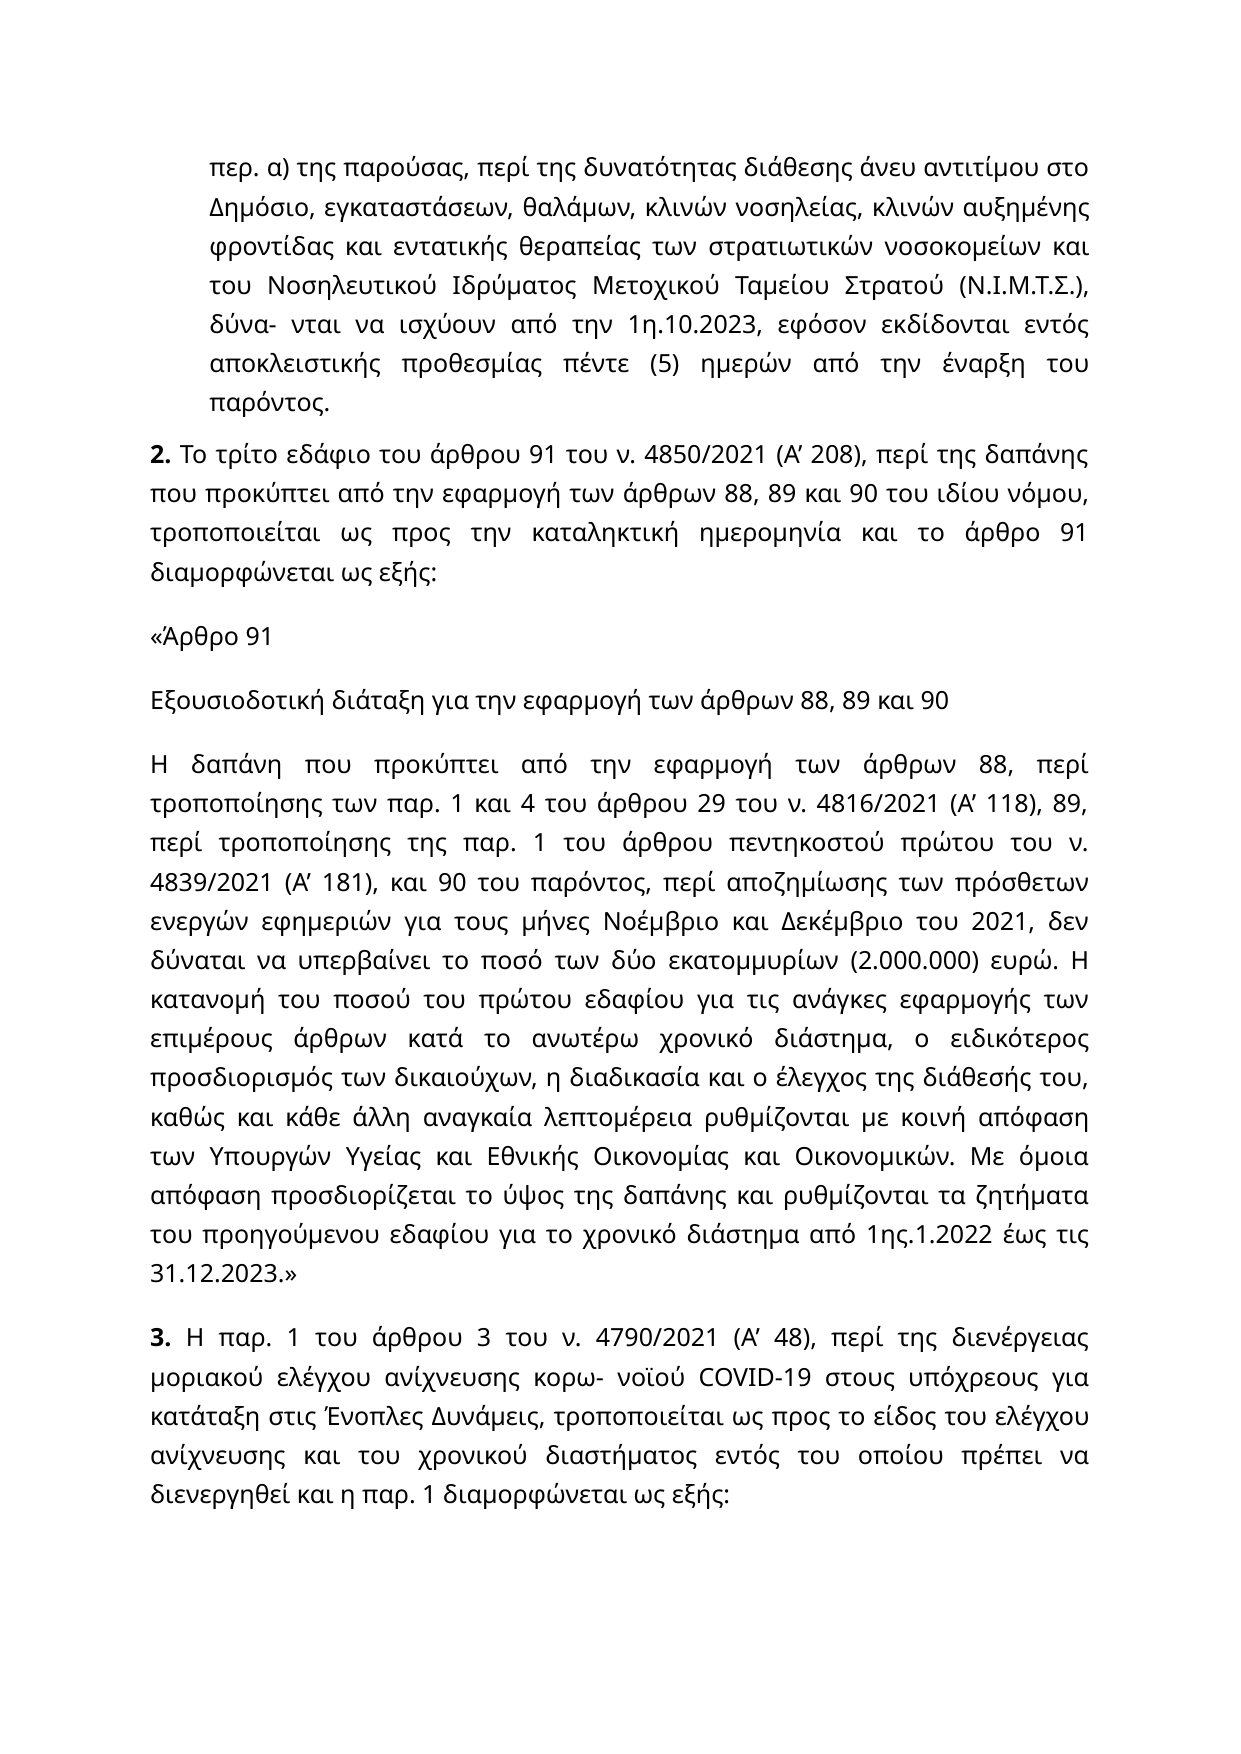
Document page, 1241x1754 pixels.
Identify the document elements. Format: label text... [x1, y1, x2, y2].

list περ. α) της παρούσας, περί της δυνατότητας διάθεσης άνευ αντιτίμου στο Δημόσιο, εγκαταστάσεων, θαλάμων, κλινών νοσηλείας, κλινών αυξημένης φροντίδας και εντατικής θεραπείας των στρατιωτικών νοσοκομείων και του Νοσηλευτικού Ιδρύματος Μετοχικού Ταμείου Στρατού (Ν.Ι.Μ.Τ.Σ.), δύνα- νται να ισχύουν από την 1η.10.2023, εφόσον εκδίδονται εντός αποκλειστικής προθεσμίας πέντε (5) ημερών από την έναρξη του παρόντος. [150, 150, 1090, 419]
text 2. Το τρίτο εδάφιο του άρθρου 91 του ν. 4850/2021 (Α’ 208), περί της δαπάνης που προκύπτει από την εφαρμογή των άρθρων 88, 89 και 90 του ιδίου νόμου, τροποποιείται ως προς την καταληκτική ημερομηνία και το άρθρο 91 διαμορφώνεται ως εξής: [150, 437, 1090, 588]
text «Άρθρο 91 [150, 618, 1090, 652]
text Εξουσιοδοτική διάταξη για την εφαρμογή των άρθρων 88, 89 και 90 [150, 682, 1090, 717]
text 3. Η παρ. 1 του άρθρου 3 του ν. 4790/2021 (Α’ 48), περί της διενέργειας μοριακού ελέγχου ανίχνευσης κορω- νοϊού COVID-19 στους υπόχρεους για κατάταξη στις Ένοπλες Δυνάμεις, τροποποιείται ως προς το είδος του ελέγχου ανίχνευσης και του χρονικού διαστήματος εντός του οποίου πρέπει να διενεργηθεί και η παρ. 1 διαμορφώνεται ως εξής: [150, 1320, 1090, 1511]
text Η δαπάνη που προκύπτει από την εφαρμογή των άρθρων 88, περί τροποποίησης των παρ. 1 και 4 του άρθρου 29 του ν. 4816/2021 (Α’ 118), 89, περί τροποποίησης της παρ. 1 του άρθρου πεντηκοστού πρώτου του ν. 4839/2021 (Α’ 181), και 90 του παρόντος, περί αποζημίωσης των πρόσθετων ενεργών εφημεριών για τους μήνες Νοέμβριο και Δεκέμβριο του 2021, δεν δύναται να υπερβαίνει το ποσό των δύο εκατομμυρίων (2.000.000) ευρώ. Η κατανομή του ποσού του πρώτου εδαφίου για τις ανάγκες εφαρμογής των επιμέρους άρθρων κατά το ανωτέρω χρονικό διάστημα, ο ειδικότερος προσδιορισμός των δικαιούχων, η διαδικασία και ο έλεγχος της διάθεσής του, καθώς και κάθε άλλη αναγκαία λεπτομέρεια ρυθμίζονται με κοινή απόφαση των Υπουργών Υγείας και Εθνικής Οικονομίας και Οικονομικών. Με όμοια απόφαση προσδιορίζεται το ύψος της δαπάνης και ρυθμίζονται τα ζητήματα του προηγούμενου εδαφίου για το χρονικό διάστημα από 1ης.1.2022 έως τις 31.12.2023.» [150, 747, 1090, 1290]
